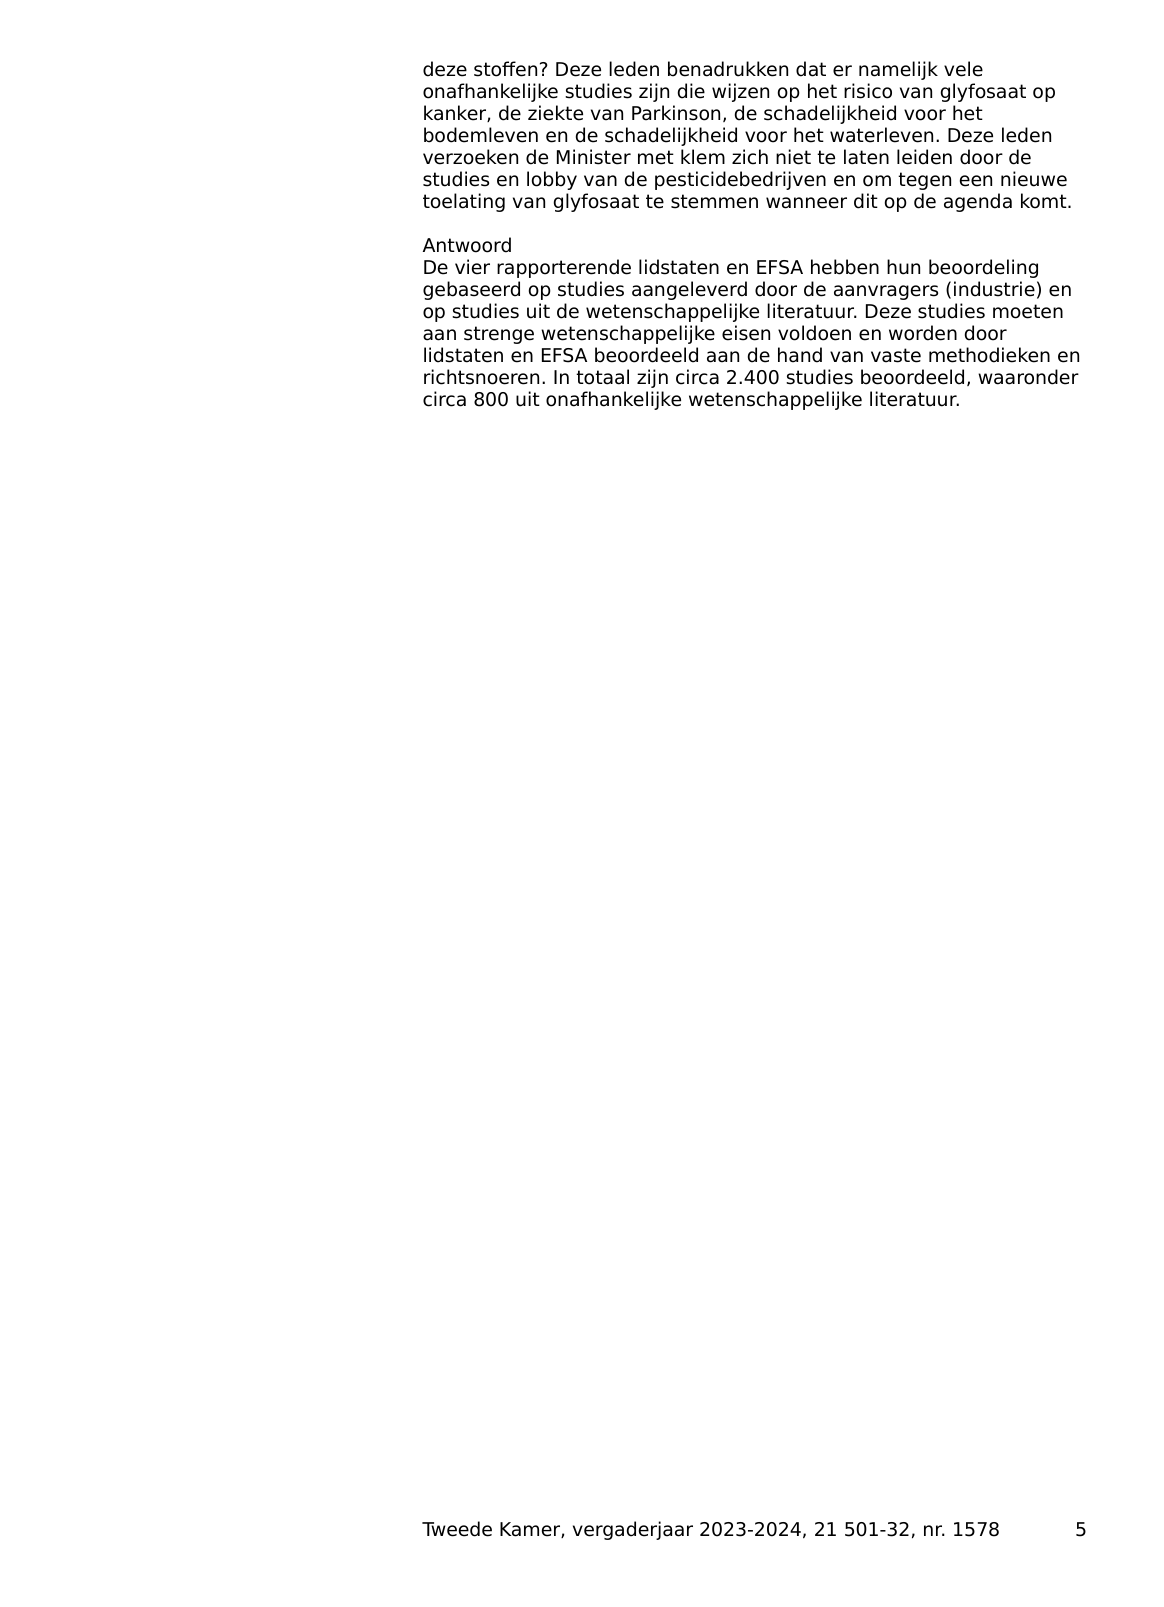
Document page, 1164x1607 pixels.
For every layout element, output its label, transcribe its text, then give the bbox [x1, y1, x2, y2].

text deze stoffen? Deze leden benadrukken dat er namelijk vele onafhankelijke studies zijn die wijzen op het risico van glyfosaat op kanker, de ziekte van Parkinson, de schadelijkheid voor het bodemleven en de schadelijkheid voor het waterleven. Deze leden verzoeken de Minister met klem zich niet te laten leiden door de studies en lobby van de pesticidebedrijven en om tegen een nieuwe toelating van glyfosaat te stemmen wanneer dit op de agenda komt. [422, 59, 1087, 213]
text De vier rapporterende lidstaten en EFSA hebben hun beoordeling gebaseerd op studies aangeleverd door de aanvragers (industrie) en op studies uit de wetenschappelijke literatuur. Deze studies moeten aan strenge wetenschappelijke eisen voldoen en worden door lidstaten en EFSA beoordeeld aan de hand van vaste methodieken en richtsnoeren. In totaal zijn circa 2.400 studies beoordeeld, waaronder circa 800 uit onafhankelijke wetenschappelijke literatuur. [422, 257, 1087, 411]
text Antwoord [422, 235, 1087, 257]
